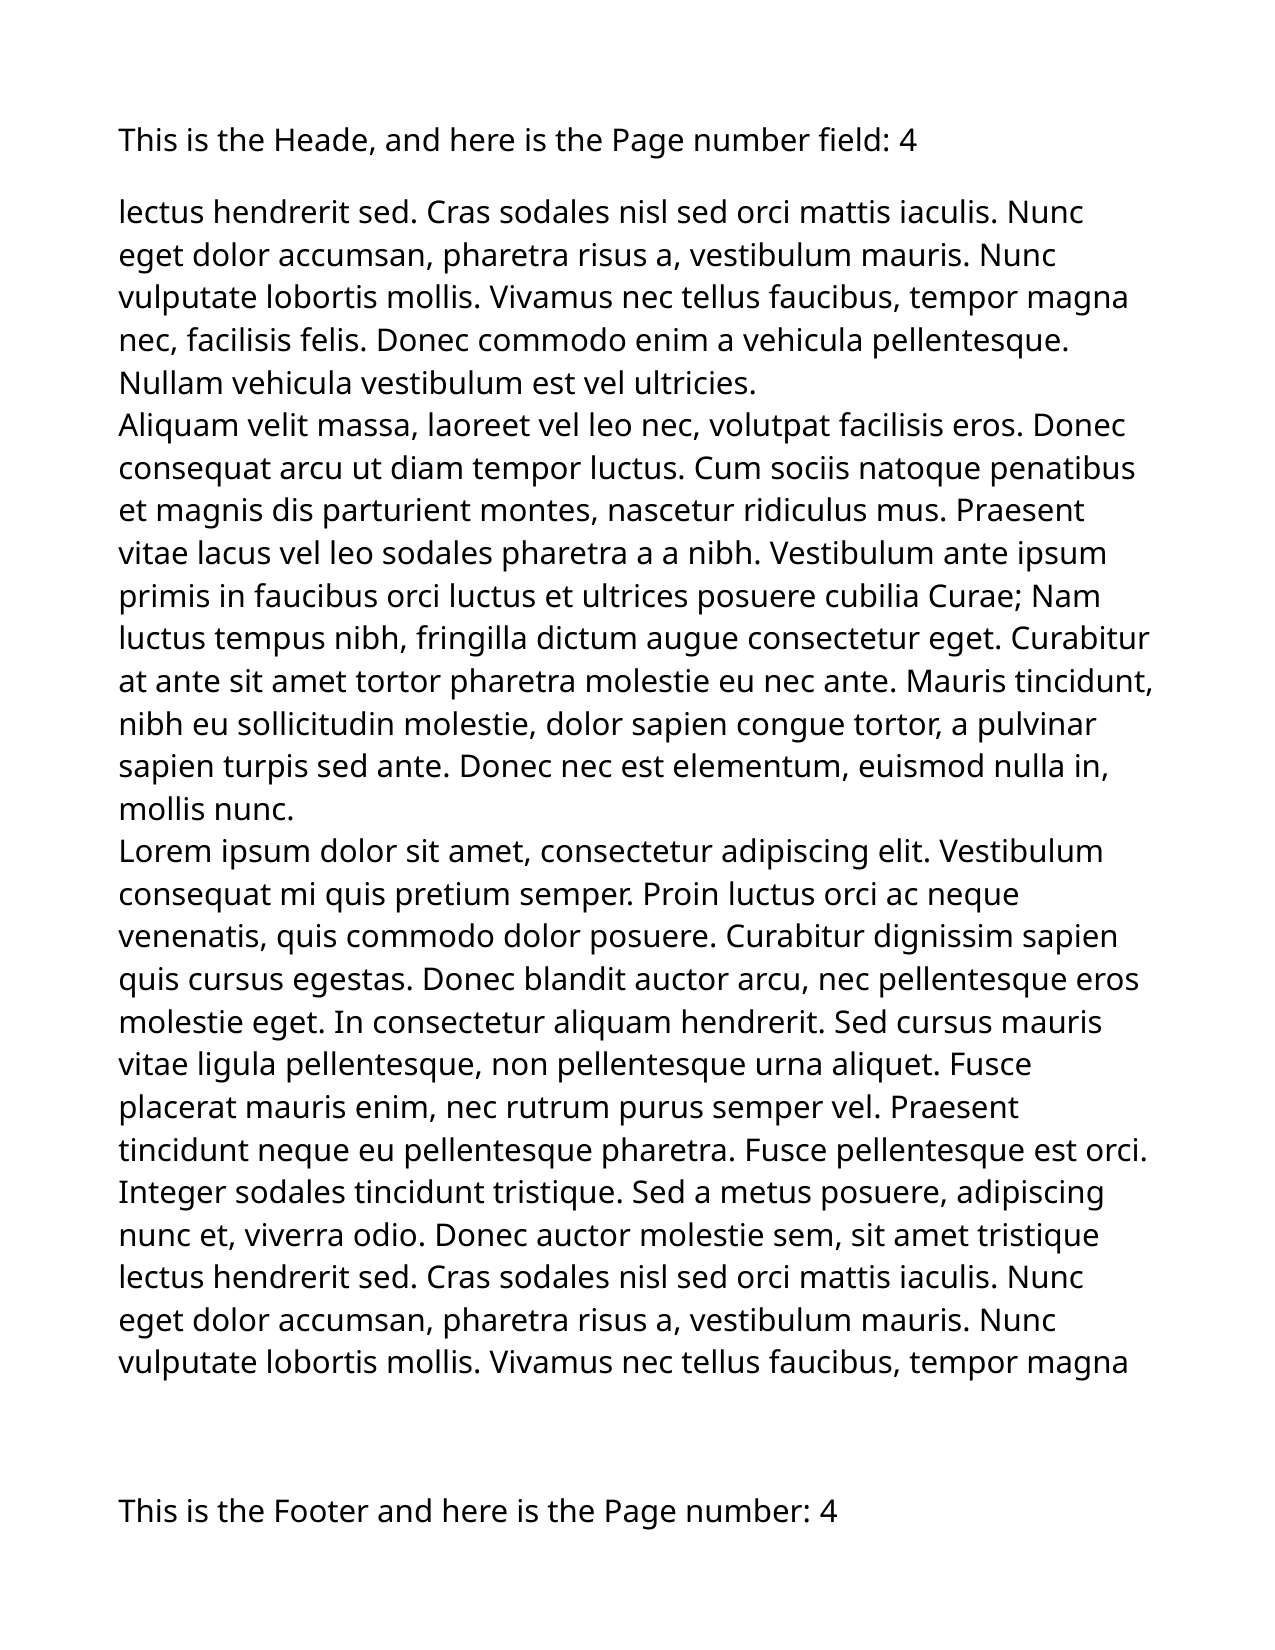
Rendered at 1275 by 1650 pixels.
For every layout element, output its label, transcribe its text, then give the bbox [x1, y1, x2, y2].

text lectus hendrerit sed. Cras sodales nisl sed orci mattis iaculis. Nunc eget dolor accumsan, pharetra risus a, vestibulum mauris. Nunc vulputate lobortis mollis. Vivamus nec tellus faucibus, tempor magna nec, facilisis felis. Donec commodo enim a vehicula pellentesque. Nullam vehicula vestibulum est vel ultricies. [118, 190, 1157, 403]
text Aliquam velit massa, laoreet vel leo nec, volutpat facilisis eros. Donec consequat arcu ut diam tempor luctus. Cum sociis natoque penatibus et magnis dis parturient montes, nascetur ridiculus mus. Praesent vitae lacus vel leo sodales pharetra a a nibh. Vestibulum ante ipsum primis in faucibus orci luctus et ultrices posuere cubilia Curae; Nam luctus tempus nibh, fringilla dictum augue consectetur eget. Curabitur at ante sit amet tortor pharetra molestie eu nec ante. Mauris tincidunt, nibh eu sollicitudin molestie, dolor sapien congue tortor, a pulvinar sapien turpis sed ante. Donec nec est elementum, euismod nulla in, mollis nunc. [118, 403, 1157, 829]
text Lorem ipsum dolor sit amet, consectetur adipiscing elit. Vestibulum consequat mi quis pretium semper. Proin luctus orci ac neque venenatis, quis commodo dolor posuere. Curabitur dignissim sapien quis cursus egestas. Donec blandit auctor arcu, nec pellentesque eros molestie eget. In consectetur aliquam hendrerit. Sed cursus mauris vitae ligula pellentesque, non pellentesque urna aliquet. Fusce placerat mauris enim, nec rutrum purus semper vel. Praesent tincidunt neque eu pellentesque pharetra. Fusce pellentesque est orci. [118, 829, 1157, 1170]
text Integer sodales tincidunt tristique. Sed a metus posuere, adipiscing nunc et, viverra odio. Donec auctor molestie sem, sit amet tristique lectus hendrerit sed. Cras sodales nisl sed orci mattis iaculis. Nunc eget dolor accumsan, pharetra risus a, vestibulum mauris. Nunc vulputate lobortis mollis. Vivamus nec tellus faucibus, tempor magna [118, 1170, 1157, 1383]
